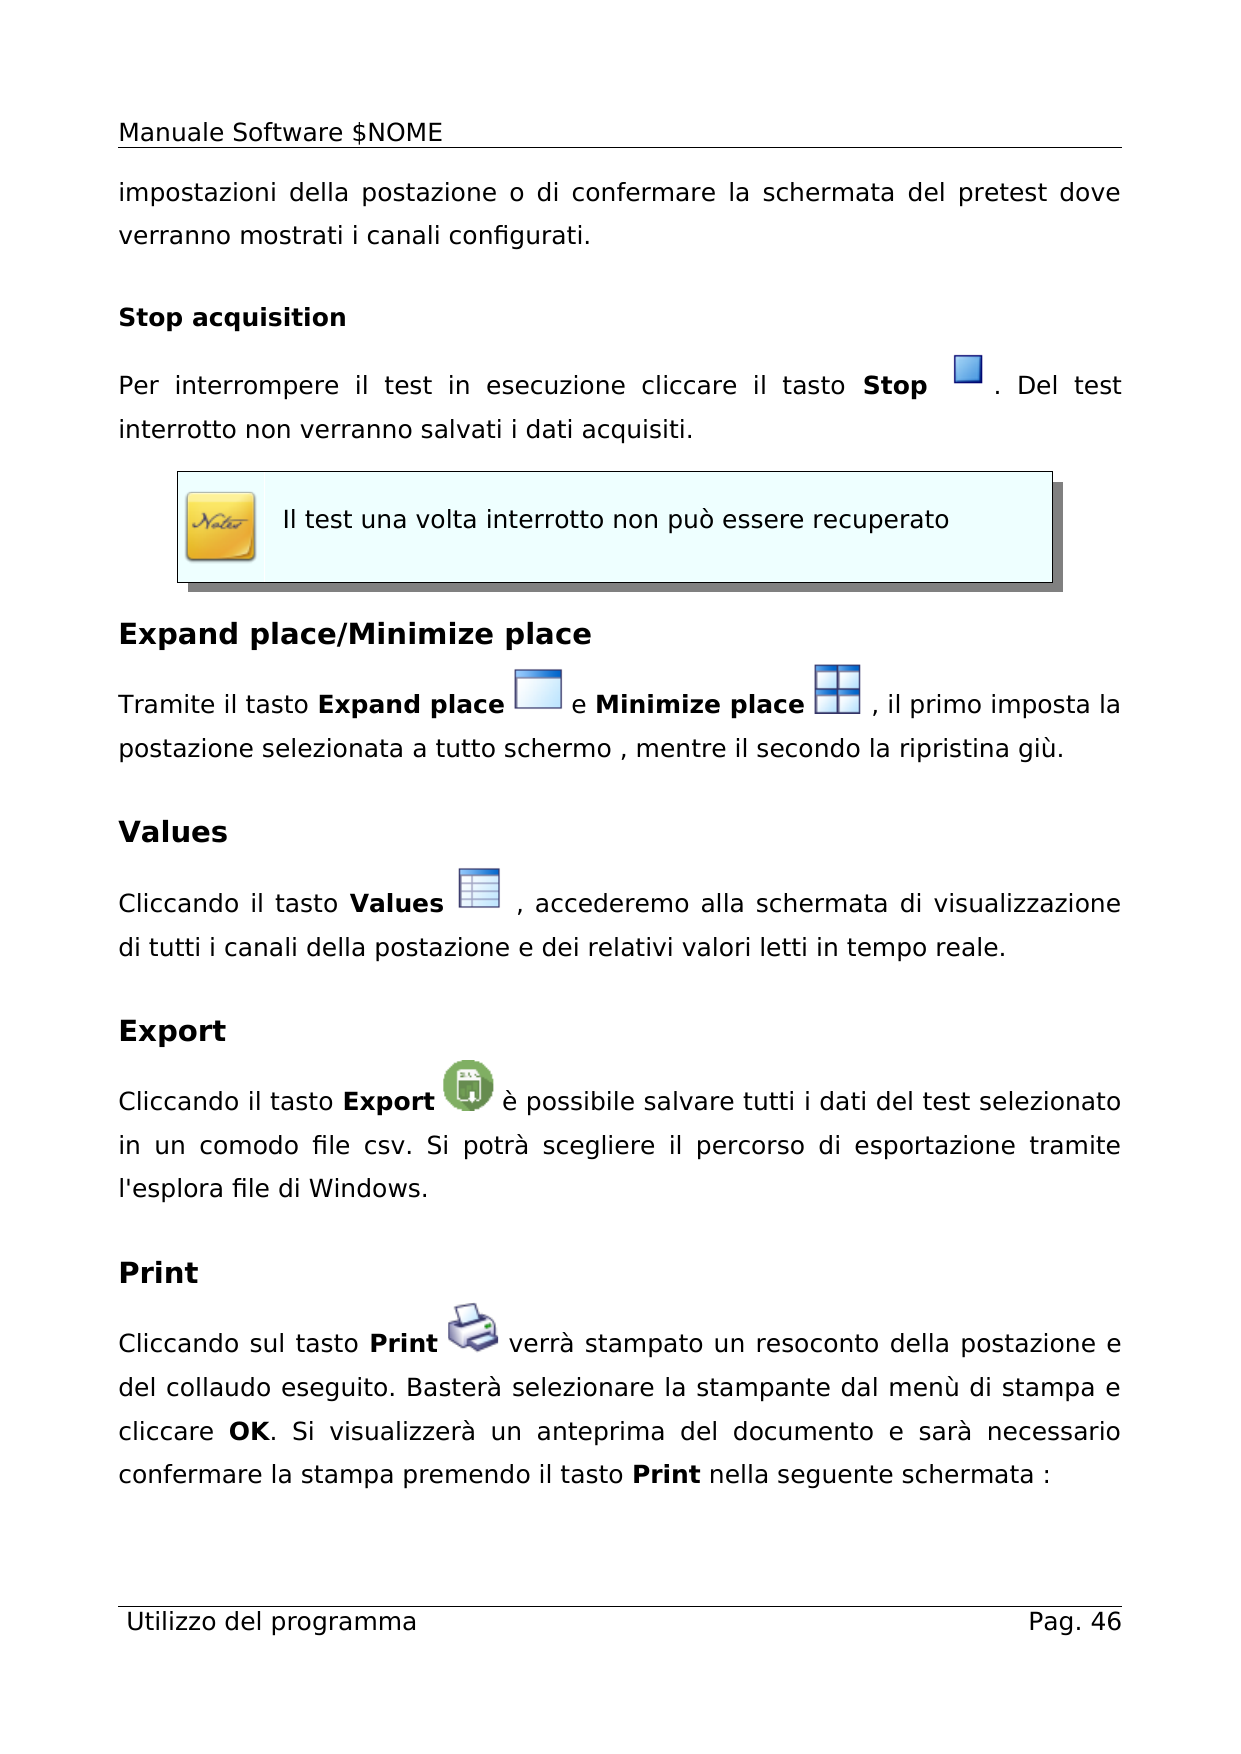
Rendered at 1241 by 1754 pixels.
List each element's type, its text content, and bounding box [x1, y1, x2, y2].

subtitle Stop acquisition [118, 303, 1122, 332]
picture [455, 862, 505, 913]
text Cliccando il tasto Values , accederemo alla schermata di visualizzazione di tutti i canali della postazione e dei relativi valori letti in tempo reale. [118, 862, 1122, 962]
subtitle Values [118, 816, 1122, 850]
picture [448, 1302, 499, 1353]
picture [943, 344, 994, 395]
picture [183, 489, 259, 564]
text Tramite il tasto Expand place e Minimize place , il primo imposta la postazione selezionata a tutto schermo , mentre il secondo la ripristina giù. [118, 664, 1122, 764]
subtitle Print [118, 1256, 1122, 1290]
table_header [178, 472, 264, 582]
text impostazioni della postazione o di confermare la schermata del pretest dove verranno mostrati i canali configurati. [118, 178, 1122, 251]
table_header Il test una volta interrotto non può essere recuperato [265, 472, 1052, 582]
text Cliccando sul tasto Print verrà stampato un resoconto della postazione e del collaudo eseguito. Basterà selezionare la stampante dal menù di stampa e cliccare OK. Si visualizzerà un anteprima del documento e sarà necessario confermare la stampa premendo il tasto Print nella seguente schermata : [118, 1302, 1122, 1489]
subtitle Expand place/Minimize place [118, 617, 1122, 651]
subtitle Export [118, 1014, 1122, 1048]
picture [443, 1060, 494, 1111]
picture [513, 663, 564, 714]
picture [813, 663, 863, 714]
text Per interrompere il test in esecuzione cliccare il tasto Stop . Del test interrotto non verranno salvati i dati acquisiti. [118, 344, 1122, 444]
text Cliccando il tasto Export è possibile salvare tutti i dati del test selezionato in un comodo file csv. Si potrà scegliere il percorso di esportazione tramite l'esplora file di Windows. [118, 1060, 1122, 1204]
